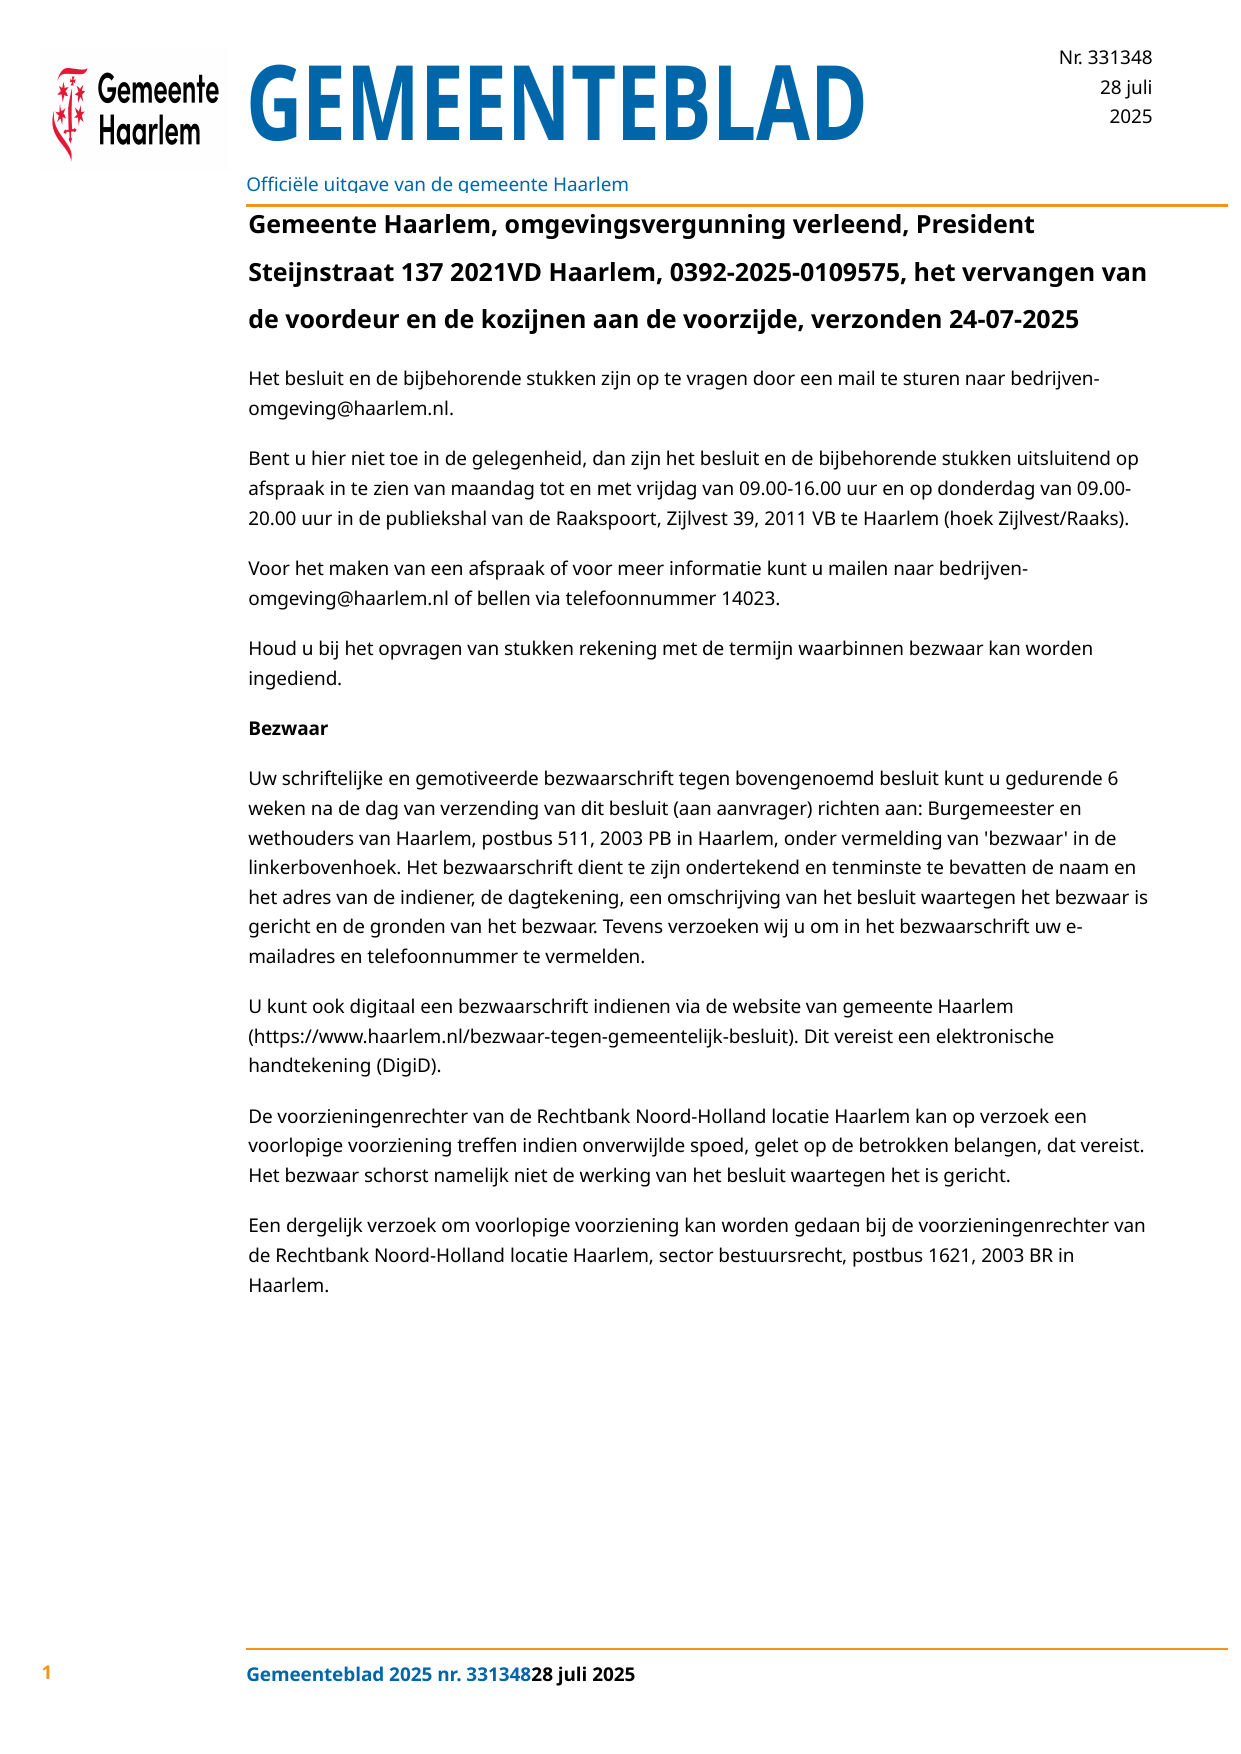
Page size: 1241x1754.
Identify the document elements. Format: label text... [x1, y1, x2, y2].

text Gemeente Haarlem, omgevingsvergunning verleend, President Steijnstraat 137 2021VD Haarlem, 0392-2025-0109575, het vervangen van de voordeur en de kozijnen aan de voorzijde, verzonden 24-07-2025 [248, 207, 1152, 336]
text Houd u bij het opvragen van stukken rekening met de termijn waarbinnen bezwaar kan worden ingediend. [248, 635, 1152, 690]
text Bent u hier niet toe in de gelegenheid, dan zijn het besluit en de bijbehorende stukken uitsluitend op afspraak in te zien van maandag tot en met vrijdag van 09.00-16.00 uur en op donderdag van 09.00-20.00 uur in de publiekshal van de Raakspoort, Zijlvest 39, 2011 VB te Haarlem (hoek Zijlvest/Raaks). [248, 446, 1152, 530]
text Het besluit en de bijbehorende stukken zijn op te vragen door een mail te sturen naar bedrijven-omgeving@haarlem.nl. [248, 366, 1152, 421]
picture [41, 47, 231, 172]
text U kunt ook digitaal een bezwaarschrift indienen via de website van gemeente Haarlem (https://www.haarlem.nl/bezwaar-tegen-gemeentelijk-besluit). Dit vereist een elektronische handtekening (DigiD). [248, 993, 1152, 1078]
text Een dergelijk verzoek om voorlopige voorziening kan worden gedaan bij de voorzieningenrechter van de Rechtbank Noord-Holland locatie Haarlem, sector bestuursrecht, postbus 1621, 2003 BR in Haarlem. [248, 1213, 1152, 1297]
text Bezwaar [248, 715, 1152, 741]
text Uw schriftelijke en gemotiveerde bezwaarschrift tegen bovengenoemd besluit kunt u gedurende 6 weken na de dag van verzending van dit besluit (aan aanvrager) richten aan: Burgemeester en wethouders van Haarlem, postbus 511, 2003 PB in Haarlem, onder vermelding van 'bezwaar' in de linkerbovenhoek. Het bezwaarschrift dient te zijn ondertekend en tenminste te bevatten de naam en het adres van de indiener, de dagtekening, een omschrijving van het besluit waartegen het bezwaar is gericht en de gronden van het bezwaar. Tevens verzoeken wij u om in het bezwaarschrift uw e-mailadres en telefoonnummer te vermelden. [248, 766, 1152, 969]
text De voorzieningenrechter van de Rechtbank Noord-Holland locatie Haarlem kan op verzoek een voorlopige voorziening treffen indien onverwijlde spoed, gelet op de betrokken belangen, dat vereist. Het bezwaar schorst namelijk niet de werking van het besluit waartegen het is gericht. [248, 1103, 1152, 1188]
text Voor het maken van een afspraak of voor meer informatie kunt u mailen naar bedrijven-omgeving@haarlem.nl of bellen via telefoonnummer 14023. [248, 555, 1152, 610]
